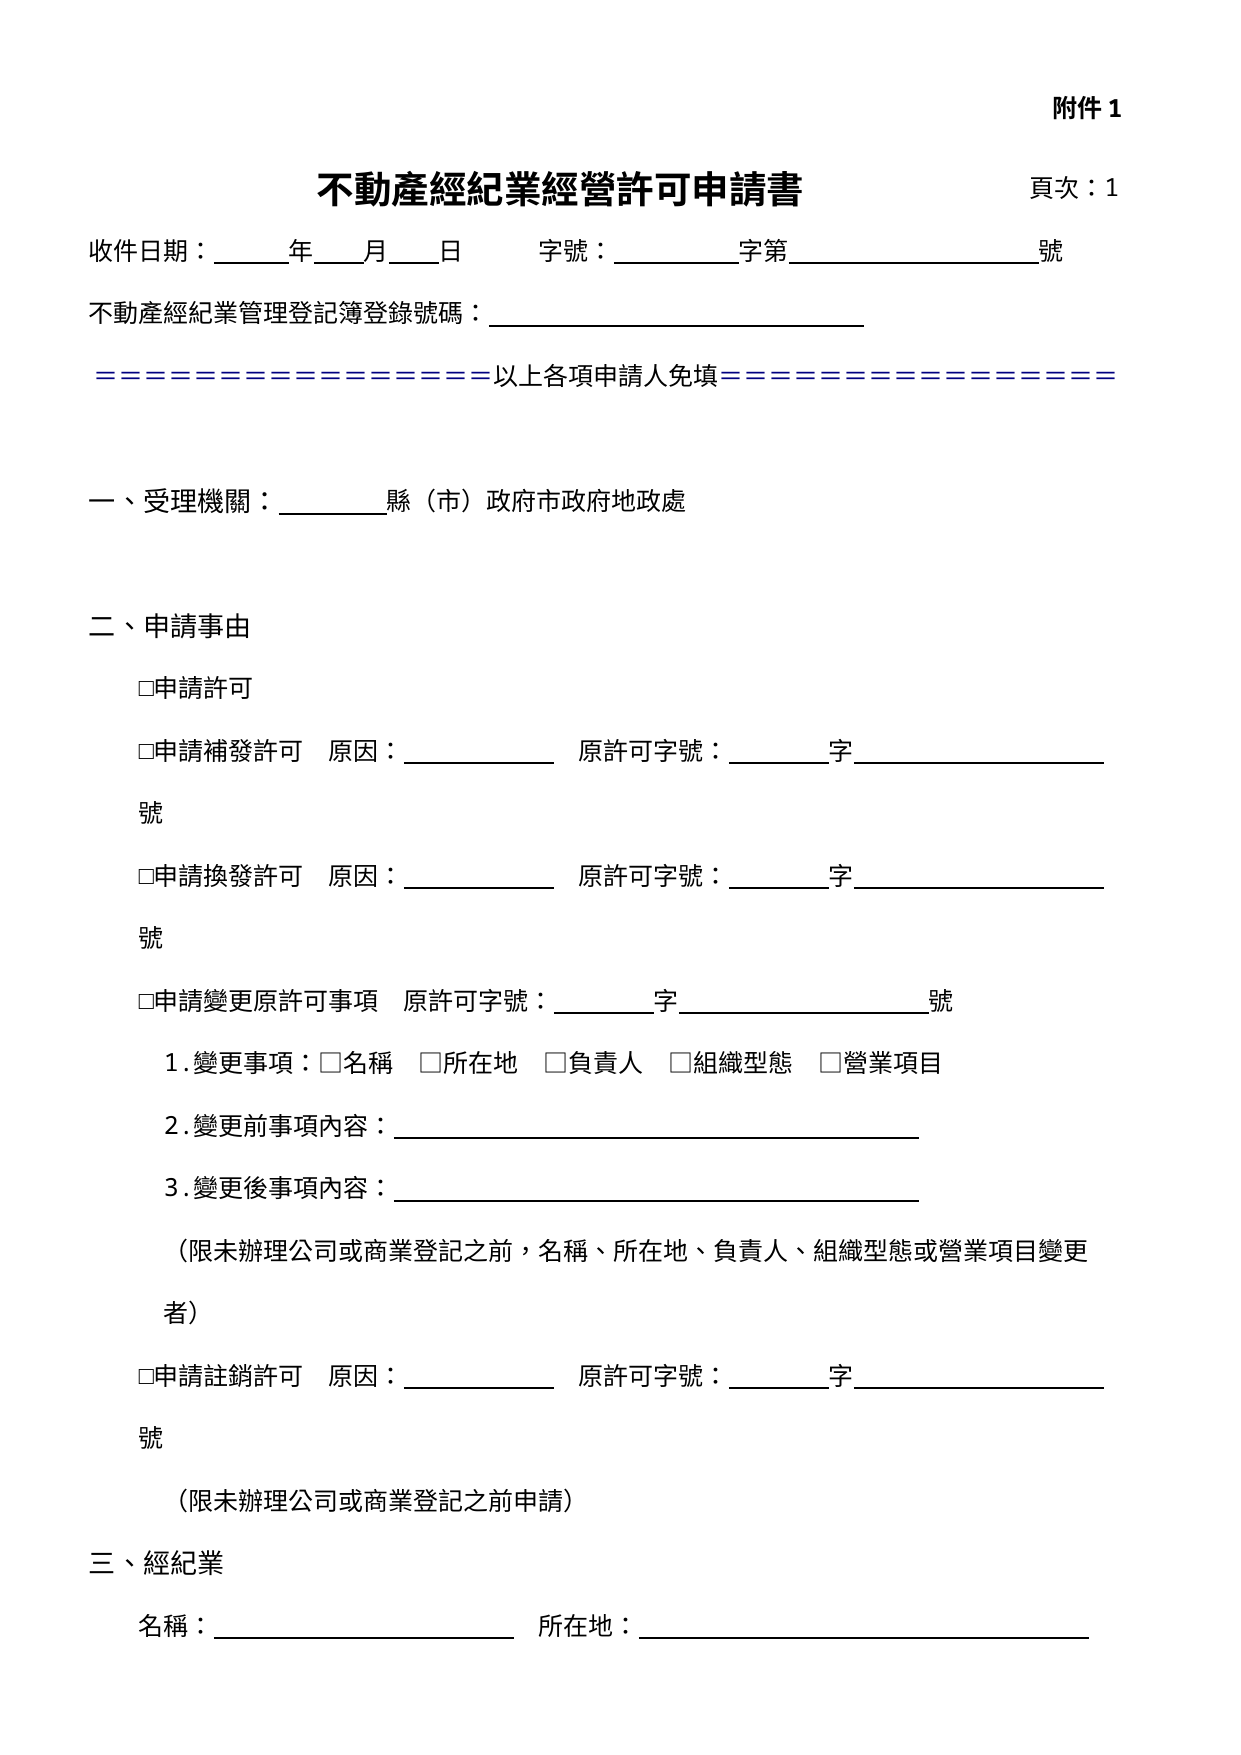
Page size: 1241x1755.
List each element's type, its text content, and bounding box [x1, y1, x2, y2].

text 3.變更後事項內容： [164, 1145, 1122, 1208]
text 2.變更前事項內容： [164, 1083, 1122, 1145]
text ＝＝＝＝＝＝＝＝＝＝＝＝＝＝＝＝以上各項申請人免填＝＝＝＝＝＝＝＝＝＝＝＝＝＝＝＝ [89, 333, 1122, 395]
text □申請換發許可 原因： 原許可字號： 字 號 [139, 833, 1122, 958]
text 1.變更事項：□名稱 □所在地 □負責人 □組織型態 □營業項目 [164, 1020, 1122, 1083]
text □申請許可 [139, 645, 1122, 708]
text （限未辦理公司或商業登記之前，名稱、所在地、負責人、組織型態或營業項目變更者） [164, 1208, 1126, 1333]
text 收件日期： 年 月 日 字號： 字第 號 [89, 208, 1122, 270]
text □申請變更原許可事項 原許可字號： 字 號 [139, 958, 1122, 1020]
text 名稱： 所在地： [139, 1583, 1122, 1645]
text 二、申請事由 [89, 583, 1122, 645]
text 三、經紀業 [89, 1520, 1122, 1583]
text 不動產經紀業管理登記簿登錄號碼： [89, 270, 1122, 333]
text 不動產經紀業經營許可申請書 頁次：1 [89, 145, 1122, 208]
text □申請註銷許可 原因： 原許可字號： 字 號 [139, 1333, 1126, 1458]
text （限未辦理公司或商業登記之前申請） [164, 1458, 1126, 1520]
text 一、受理機關： 縣（市）政府市政府地政處 [89, 458, 1122, 520]
text □申請補發許可 原因： 原許可字號： 字 號 [139, 708, 1122, 833]
